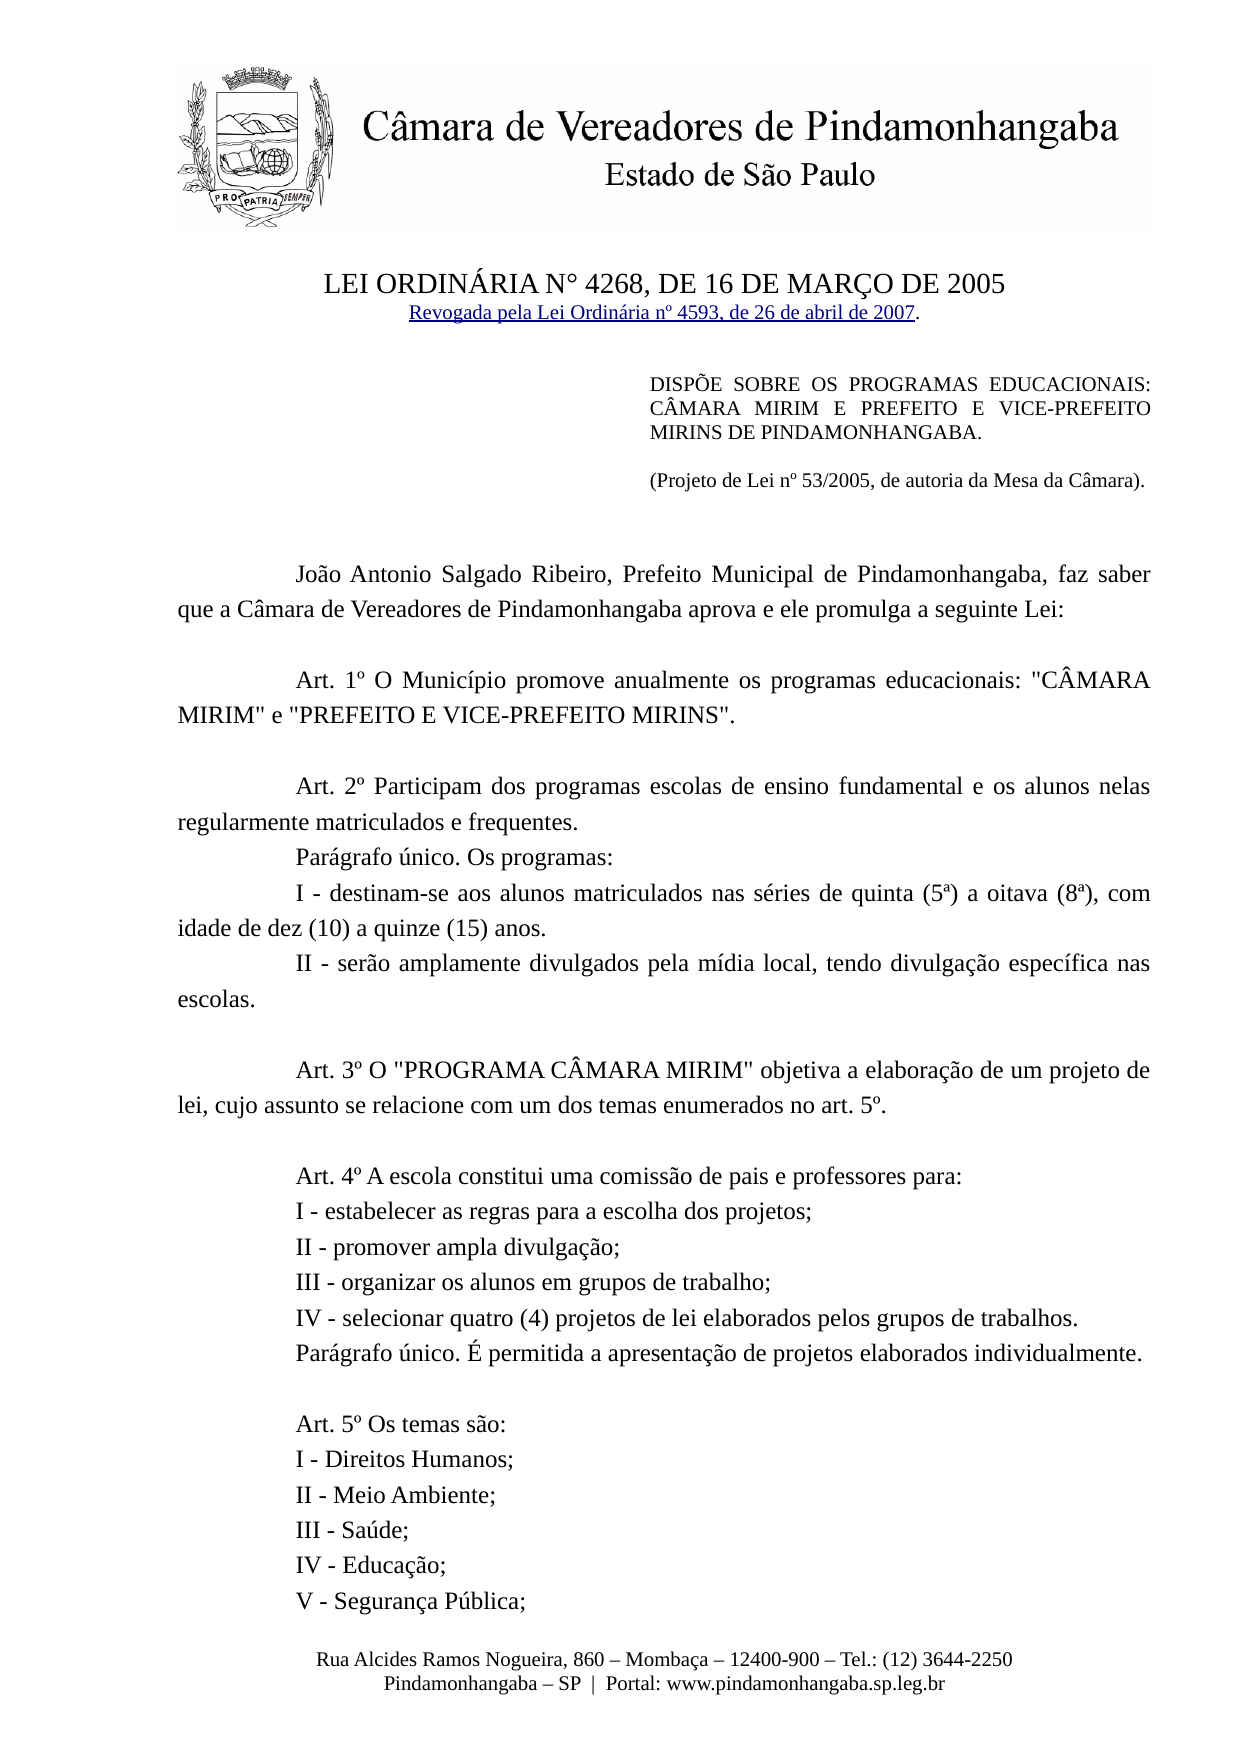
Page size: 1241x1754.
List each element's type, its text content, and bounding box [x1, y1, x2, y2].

text Parágrafo único. É permitida a apresentação de projetos elaborados individualmente. [177, 1333, 1152, 1368]
text Revogada pela Lei Ordinária nº 4593, de 26 de abril de 2007. [177, 299, 1152, 324]
text Art. 2º Participam dos programas escolas de ensino fundamental e os alunos nelas regularmente matriculados e frequentes. [177, 766, 1152, 837]
text II - promover ampla divulgação; [177, 1227, 1152, 1262]
text Art. 3º O "PROGRAMA CÂMARA MIRIM" objetiva a elaboração de um projeto de lei, cujo assunto se relacione com um dos temas enumerados no art. 5º. [177, 1050, 1152, 1121]
text Art. 1º O Município promove anualmente os programas educacionais: "CÂMARA MIRIM" e "PREFEITO E VICE-PREFEITO MIRINS". [177, 660, 1152, 731]
text IV - selecionar quatro (4) projetos de lei elaborados pelos grupos de trabalhos. [177, 1298, 1152, 1333]
text Art. 4º A escola constitui uma comissão de pais e professores para: [177, 1156, 1152, 1191]
text Parágrafo único. Os programas: [177, 837, 1152, 873]
text DISPÕE SOBRE OS PROGRAMAS EDUCACIONAIS: CÂMARA MIRIM E PREFEITO E VICE-PREFEITO MIRINS DE PINDAMONHANGABA. [649, 372, 1152, 444]
text IV - Educação; [177, 1546, 1152, 1581]
text João Antonio Salgado Ribeiro, Prefeito Municipal de Pindamonhangaba, faz saber que a Câmara de Vereadores de Pindamonhangaba aprova e ele promulga a seguinte Lei: [177, 554, 1152, 625]
text V - Segurança Pública; [177, 1581, 1152, 1616]
text III - Saúde; [177, 1510, 1152, 1546]
text I - estabelecer as regras para a escolha dos projetos; [177, 1191, 1152, 1227]
text III - organizar os alunos em grupos de trabalho; [177, 1262, 1152, 1298]
text II - Meio Ambiente; [177, 1475, 1152, 1510]
text Art. 5º Os temas são: [177, 1404, 1152, 1439]
text II - serão amplamente divulgados pela mídia local, tendo divulgação específica nas escolas. [177, 943, 1152, 1014]
text I - destinam-se aos alunos matriculados nas séries de quinta (5ª) a oitava (8ª), com idade de dez (10) a quinze (15) anos. [177, 873, 1152, 943]
text LEI ORDINÁRIA N° 4268, de 16 de março de 2005 [177, 266, 1152, 299]
text I - Direitos Humanos; [177, 1439, 1152, 1475]
text (Projeto de Lei nº 53/2005, de autoria da Mesa da Câmara). [649, 468, 1152, 492]
picture [177, 59, 1152, 236]
